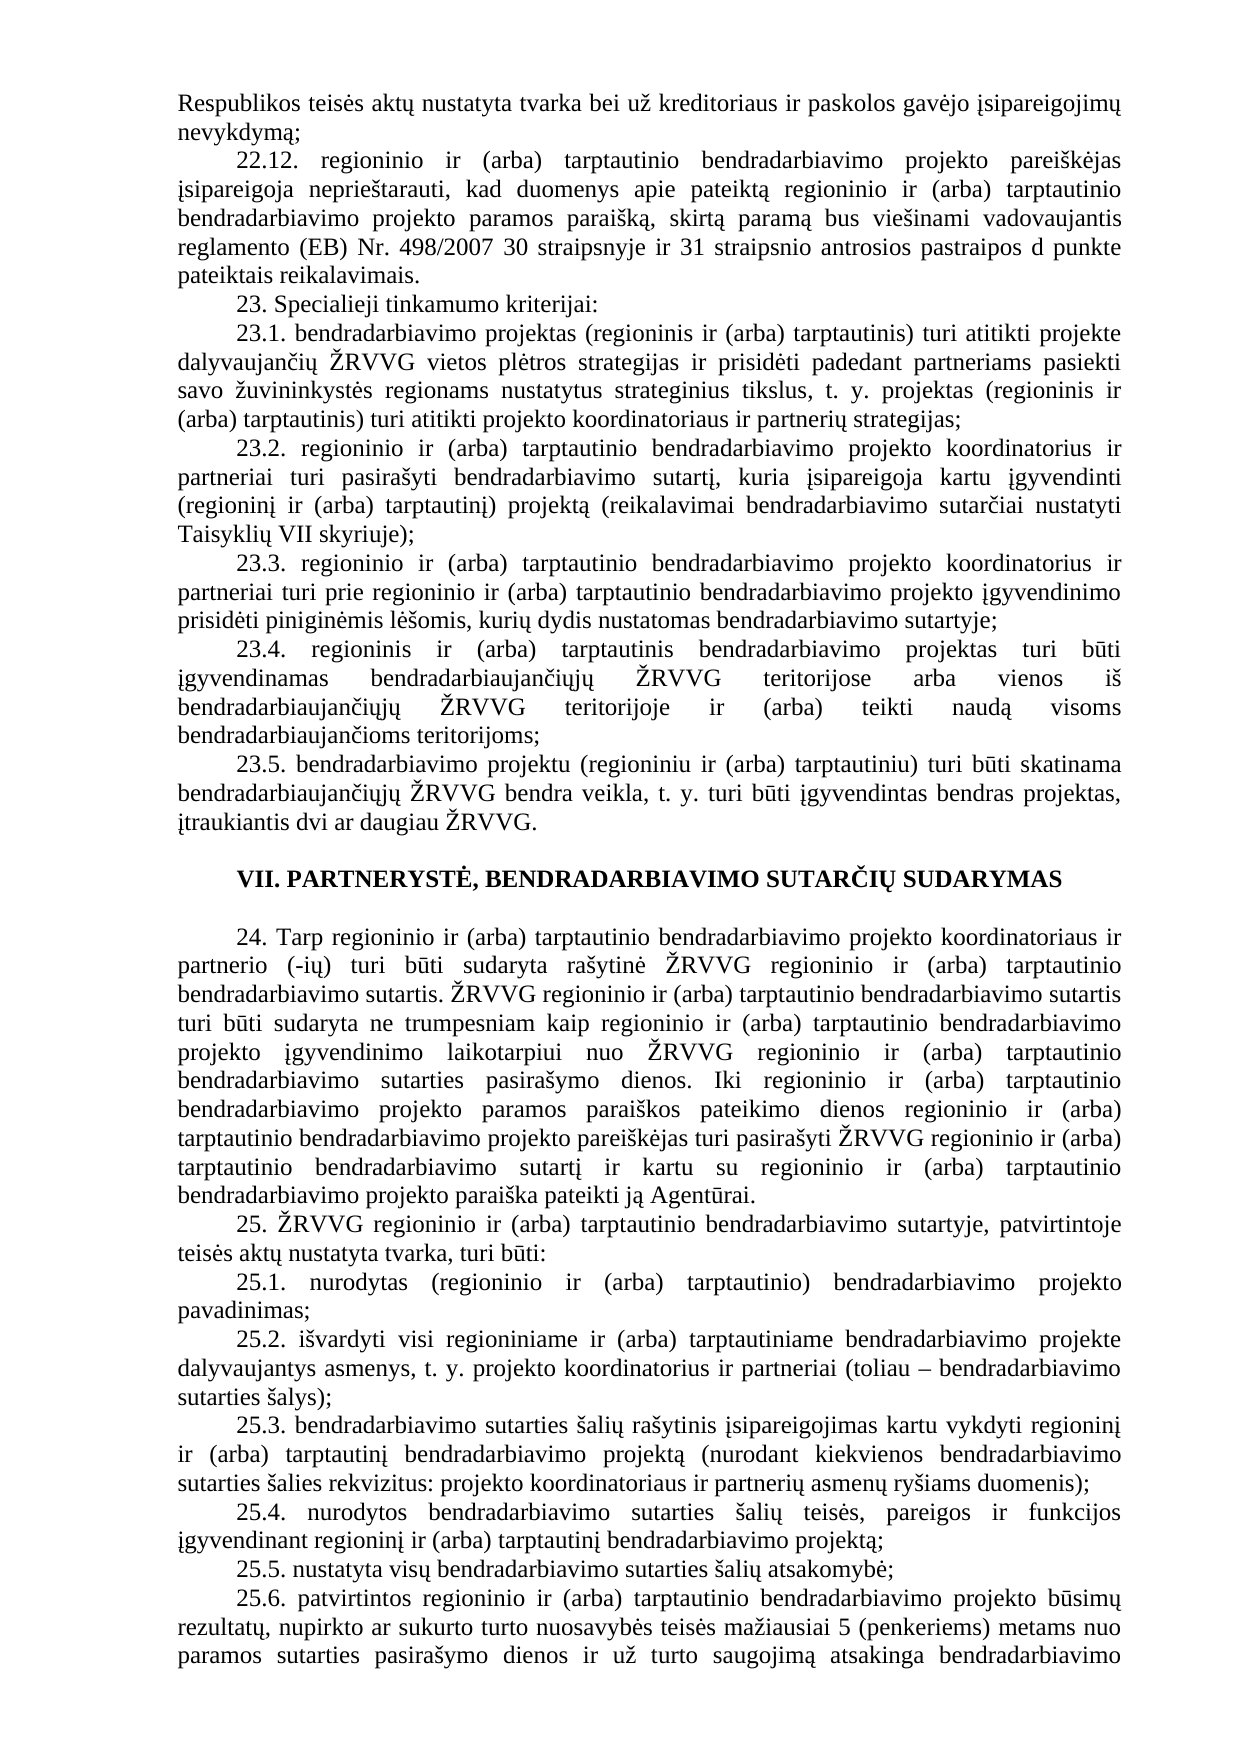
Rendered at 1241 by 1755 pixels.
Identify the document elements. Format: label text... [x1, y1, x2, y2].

text 25.3. bendradarbiavimo sutarties šalių rašytinis įsipareigojimas kartu vykdyti regioninį ir (arba) tarptautinį bendradarbiavimo projektą (nurodant kiekvienos bendradarbiavimo sutarties šalies rekvizitus: projekto koordinatoriaus ir partnerių asmenų ryšiams duomenis); [177, 1410, 1122, 1497]
text 23.2. regioninio ir (arba) tarptautinio bendradarbiavimo projekto koordinatorius ir partneriai turi pasirašyti bendradarbiavimo sutartį, kuria įsipareigoja kartu įgyvendinti (regioninį ir (arba) tarptautinį) projektą (reikalavimai bendradarbiavimo sutarčiai nustatyti Taisyklių VII skyriuje); [177, 433, 1122, 548]
text 25.4. nurodytos bendradarbiavimo sutarties šalių teisės, pareigos ir funkcijos įgyvendinant regioninį ir (arba) tarptautinį bendradarbiavimo projektą; [177, 1497, 1122, 1554]
text 25.5. nustatyta visų bendradarbiavimo sutarties šalių atsakomybė; [177, 1554, 1122, 1583]
text 23. Specialieji tinkamumo kriterijai: [177, 289, 1122, 318]
text 25.1. nurodytas (regioninio ir (arba) tarptautinio) bendradarbiavimo projekto pavadinimas; [177, 1267, 1122, 1324]
text Respublikos teisės aktų nustatyta tvarka bei už kreditoriaus ir paskolos gavėjo įsipareigojimų nevykdymą; [177, 88, 1122, 145]
text 23.1. bendradarbiavimo projektas (regioninis ir (arba) tarptautinis) turi atitikti projekte dalyvaujančių ŽRVVG vietos plėtros strategijas ir prisidėti padedant partneriams pasiekti savo žuvininkystės regionams nustatytus strateginius tikslus, t. y. projektas (regioninis ir (arba) tarptautinis) turi atitikti projekto koordinatoriaus ir partnerių strategijas; [177, 318, 1122, 433]
text 24. Tarp regioninio ir (arba) tarptautinio bendradarbiavimo projekto koordinatoriaus ir partnerio (-ių) turi būti sudaryta rašytinė ŽRVVG regioninio ir (arba) tarptautinio bendradarbiavimo sutartis. ŽRVVG regioninio ir (arba) tarptautinio bendradarbiavimo sutartis turi būti sudaryta ne trumpesniam kaip regioninio ir (arba) tarptautinio bendradarbiavimo projekto įgyvendinimo laikotarpiui nuo ŽRVVG regioninio ir (arba) tarptautinio bendradarbiavimo sutarties pasirašymo dienos. Iki regioninio ir (arba) tarptautinio bendradarbiavimo projekto paramos paraiškos pateikimo dienos regioninio ir (arba) tarptautinio bendradarbiavimo projekto pareiškėjas turi pasirašyti ŽRVVG regioninio ir (arba) tarptautinio bendradarbiavimo sutartį ir kartu su regioninio ir (arba) tarptautinio bendradarbiavimo projekto paraiška pateikti ją Agentūrai. [177, 922, 1122, 1209]
text 23.5. bendradarbiavimo projektu (regioniniu ir (arba) tarptautiniu) turi būti skatinama bendradarbiaujančiųjų ŽRVVG bendra veikla, t. y. turi būti įgyvendintas bendras projektas, įtraukiantis dvi ar daugiau ŽRVVG. [177, 749, 1122, 835]
text 25.6. patvirtintos regioninio ir (arba) tarptautinio bendradarbiavimo projekto būsimų rezultatų, nupirkto ar sukurto turto nuosavybės teisės mažiausiai 5 (penkeriems) metams nuo paramos sutarties pasirašymo dienos ir už turto saugojimą atsakinga bendradarbiavimo [177, 1583, 1122, 1669]
text VII. PARTNERYSTĖ, BENDRADARBIAVIMO SUTARČIŲ SUDARYMAs [177, 864, 1122, 893]
text 23.4. regioninis ir (arba) tarptautinis bendradarbiavimo projektas turi būti įgyvendinamas bendradarbiaujančiųjų ŽRVVG teritorijose arba vienos iš bendradarbiaujančiųjų ŽRVVG teritorijoje ir (arba) teikti naudą visoms bendradarbiaujančioms teritorijoms; [177, 634, 1122, 749]
text 22.12. regioninio ir (arba) tarptautinio bendradarbiavimo projekto pareiškėjas įsipareigoja neprieštarauti, kad duomenys apie pateiktą regioninio ir (arba) tarptautinio bendradarbiavimo projekto paramos paraišką, skirtą paramą bus viešinami vadovaujantis reglamento (EB) Nr. 498/2007 30 straipsnyje ir 31 straipsnio antrosios pastraipos d punkte pateiktais reikalavimais. [177, 145, 1122, 289]
text 23.3. regioninio ir (arba) tarptautinio bendradarbiavimo projekto koordinatorius ir partneriai turi prie regioninio ir (arba) tarptautinio bendradarbiavimo projekto įgyvendinimo prisidėti piniginėmis lėšomis, kurių dydis nustatomas bendradarbiavimo sutartyje; [177, 548, 1122, 634]
text 25. ŽRVVG regioninio ir (arba) tarptautinio bendradarbiavimo sutartyje, patvirtintoje teisės aktų nustatyta tvarka, turi būti: [177, 1209, 1122, 1267]
text 25.2. išvardyti visi regioniniame ir (arba) tarptautiniame bendradarbiavimo projekte dalyvaujantys asmenys, t. y. projekto koordinatorius ir partneriai (toliau – bendradarbiavimo sutarties šalys); [177, 1324, 1122, 1410]
